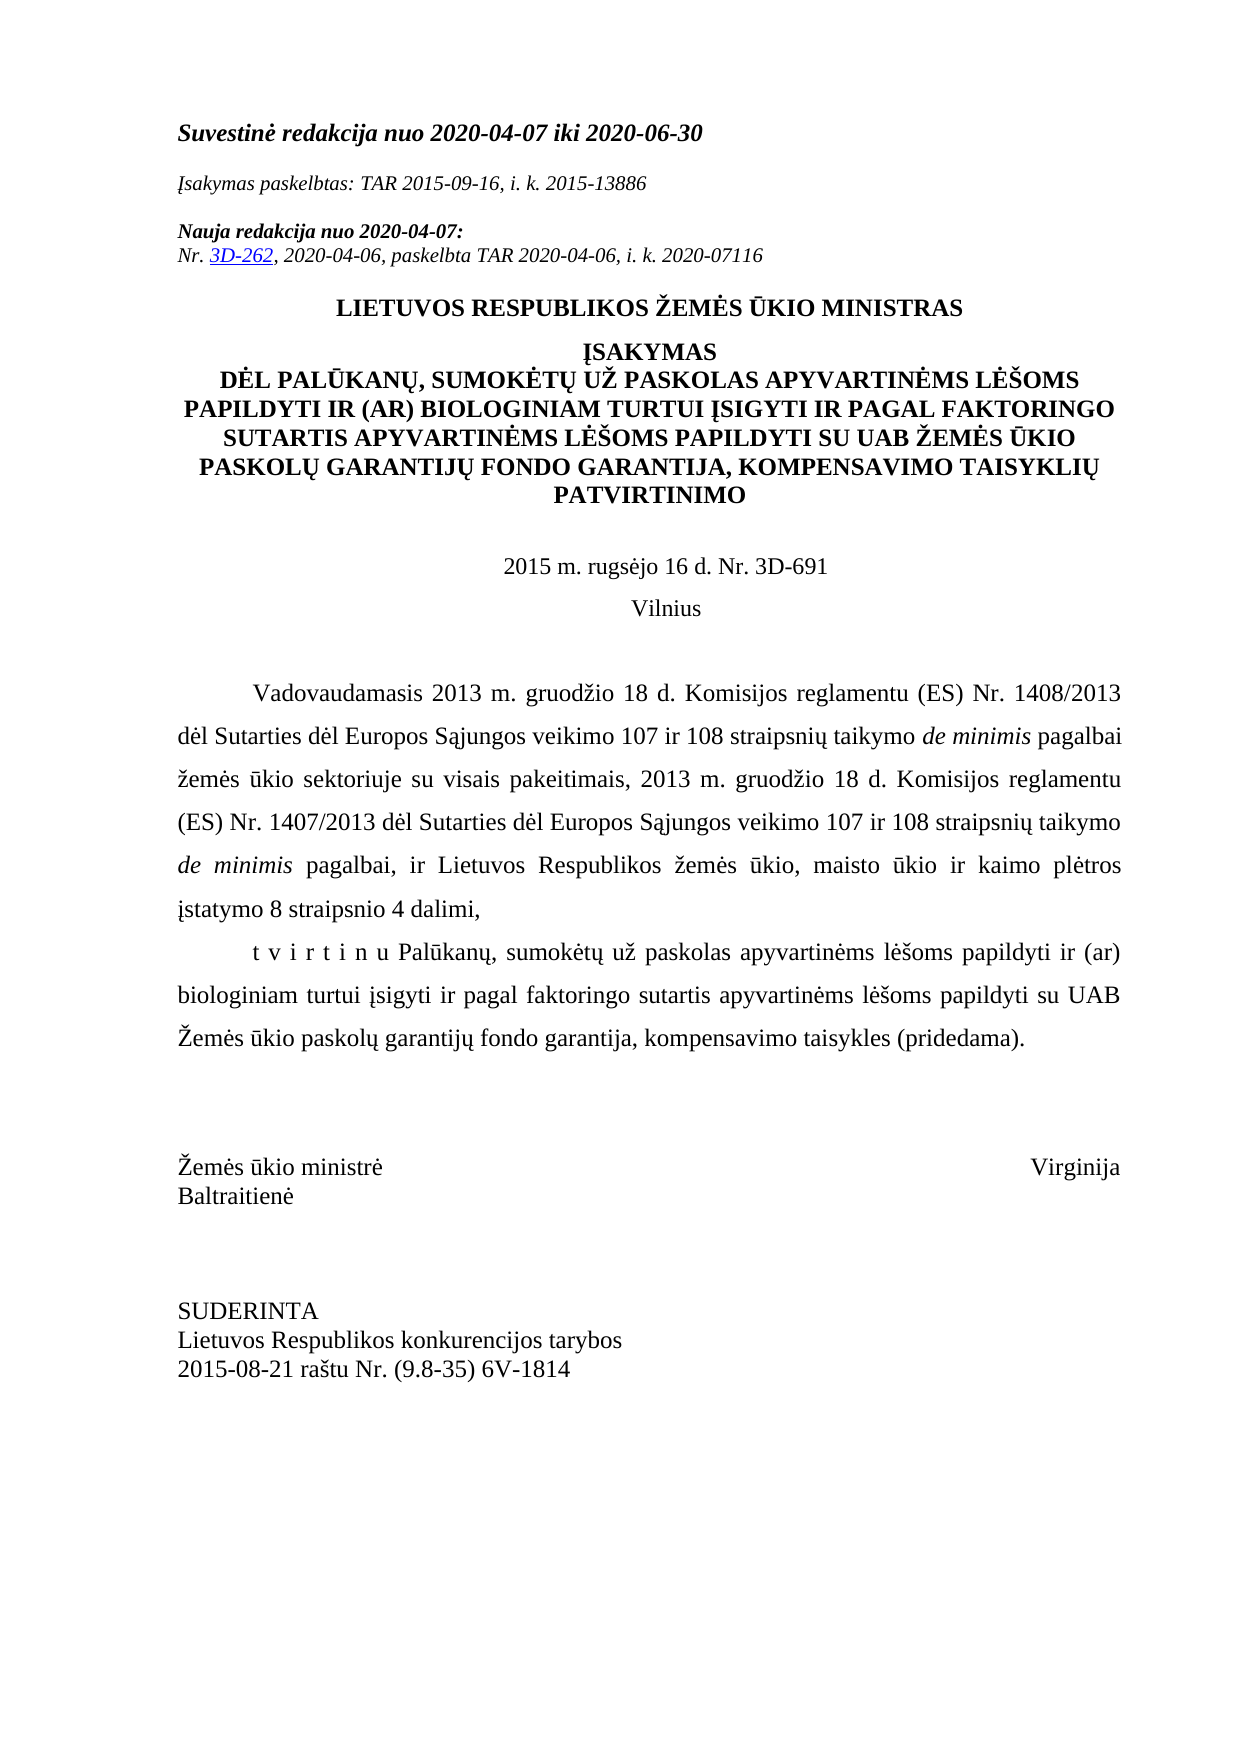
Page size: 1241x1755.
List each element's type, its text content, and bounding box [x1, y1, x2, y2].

text DĖL PALŪKANŲ, SUMOKĖTŲ UŽ PASKOLAS APYVARTINĖMS LĖŠOMS PAPILDYTI IR (AR) BIOLOGINIAM TURTUI ĮSIGYTI IR PAGAL FAKTORINGO SUTARTIS APYVARTINĖMS LĖŠOMS PAPILDYTI SU UAB ŽEMĖS ŪKIO PASKOLŲ GARANTIJŲ FONDO GARANTIJA, KOMPENSAVIMO TAISYKLIŲ PATVIRTINIMO [177, 365, 1122, 509]
text Įsakymas paskelbtas: TAR 2015-09-16, i. k. 2015-13886 [177, 171, 1122, 195]
text Lietuvos Respublikos konkurencijos tarybos [177, 1325, 1122, 1354]
text 2015-08-21 raštu Nr. (9.8-35) 6V-1814 [177, 1354, 1122, 1382]
text Nr. 3D-262, 2020-04-06, paskelbta TAR 2020-04-06, i. k. 2020-07116 [177, 243, 1122, 267]
text Vilnius [177, 594, 1122, 621]
text Nauja redakcija nuo 2020-04-07: [177, 219, 1122, 243]
text 2015 m. rugsėjo 16 d. Nr. 3D-691 [177, 552, 1122, 580]
text Žemės ūkio ministrė Virginija Baltraitienė [177, 1152, 1122, 1210]
text Suvestinė redakcija nuo 2020-04-07 iki 2020-06-30 [177, 118, 1122, 147]
text SUDERINTA [177, 1296, 1122, 1325]
text Vadovaudamasis 2013 m. gruodžio 18 d. Komisijos reglamentu (ES) Nr. 1408/2013 dėl Sutarties dėl Europos Sąjungos veikimo 107 ir 108 straipsnių taikymo de minimis pagalbai žemės ūkio sektoriuje su visais pakeitimais, 2013 m. gruodžio 18 d. Komisijos reglamentu (ES) Nr. 1407/2013 dėl Sutarties dėl Europos Sąjungos veikimo 107 ir 108 straipsnių taikymo de minimis pagalbai, ir Lietuvos Respublikos žemės ūkio, maisto ūkio ir kaimo plėtros įstatymo 8 straipsnio 4 dalimi, [177, 678, 1122, 922]
text t v i r t i n u Palūkanų, sumokėtų už paskolas apyvartinėms lėšoms papildyti ir (ar) biologiniam turtui įsigyti ir pagal faktoringo sutartis apyvartinėms lėšoms papildyti su UAB Žemės ūkio paskolų garantijų fondo garantija, kompensavimo taisykles (pridedama). [177, 937, 1122, 1052]
text LIETUVOS RESPUBLIKOS ŽEMĖS ŪKIO MINISTRAS [177, 293, 1122, 322]
text ĮSAKYMAS [177, 337, 1122, 365]
